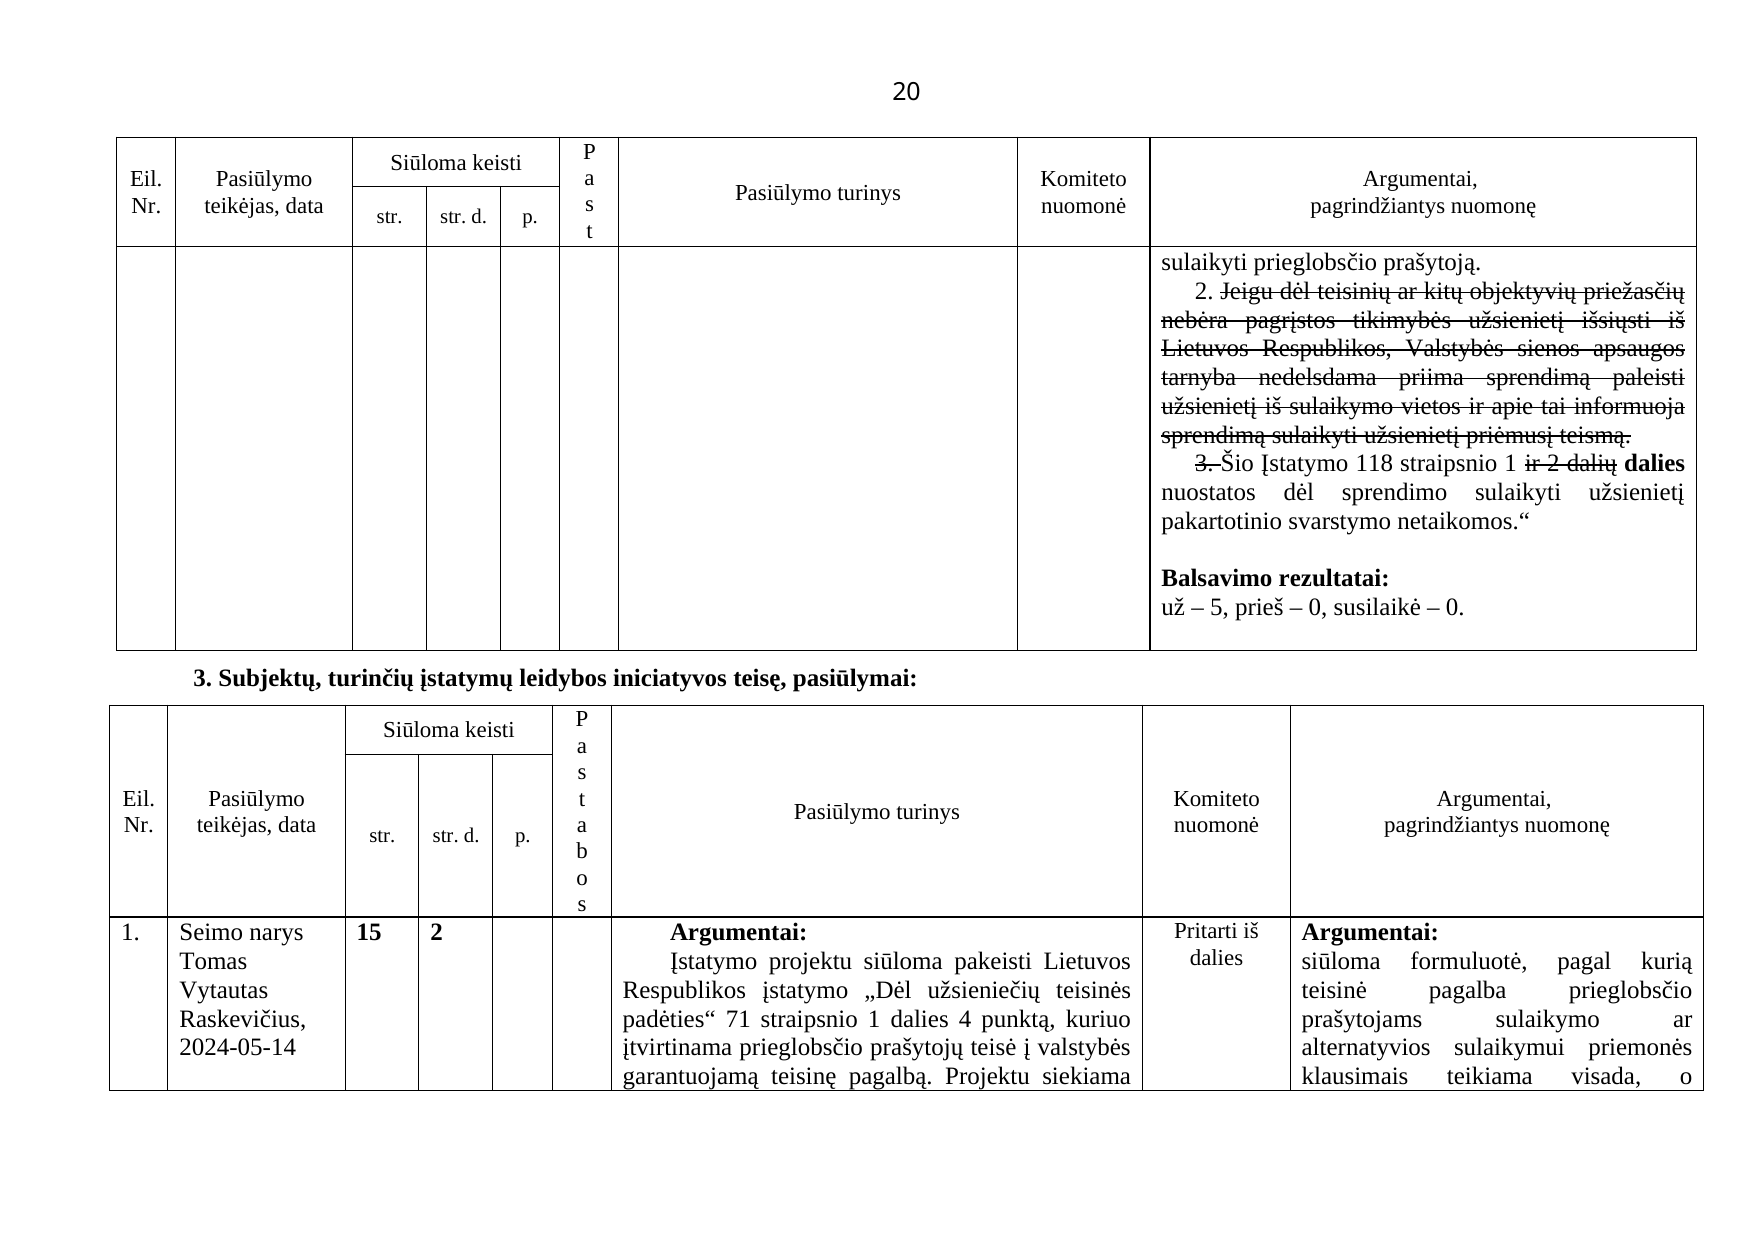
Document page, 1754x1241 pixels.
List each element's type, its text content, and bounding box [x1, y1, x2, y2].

table_cell Seimo narys Tomas Vytautas Raskevičius, 2024-05-14 [168, 918, 345, 1090]
table_header Pastabos [560, 138, 618, 246]
table_header Pasiūlymo turinys [612, 706, 1142, 916]
table_header Siūloma keisti [353, 138, 559, 186]
table_cell p. [501, 187, 559, 246]
table_cell [176, 247, 352, 650]
table_header Pasiūlymo turinys [619, 138, 1017, 246]
table_header Eil. Nr. [117, 138, 175, 246]
table_cell str. [353, 187, 426, 246]
table_header Eil. Nr. [110, 706, 167, 916]
table_cell str. d. [427, 187, 500, 246]
table_cell [493, 918, 552, 1090]
table_cell sulaikyti prieglobsčio prašytoją. 2. Jeigu dėl teisinių ar kitų objektyvių priežasčių nebėra pagrįstos tikimybės užsienietį išsiųsti iš Lietuvos Respublikos, Valstybės sienos apsaugos tarnyba nedelsdama priima sprendimą paleisti užsienietį iš sulaikymo vietos ir apie tai informuoja sprendimą sulaikyti užsienietį priėmusį teismą. 3. Šio Įstatymo 118 straipsnio 1 ir 2 dalių dalies nuostatos dėl sprendimo sulaikyti užsienietį pakartotinio svarstymo netaikomos.“ Balsavimo rezultatai: už – 5, prieš – 0, susilaikė – 0. [1151, 247, 1696, 650]
table_cell [501, 247, 559, 650]
table_header Komiteto nuomonė [1018, 138, 1149, 246]
table_header Pasiūlymo teikėjas, data [168, 706, 345, 916]
table_cell [353, 247, 426, 650]
table_cell str. d. [419, 755, 492, 916]
table_cell [427, 247, 500, 650]
table_cell Argumentai: Įstatymo projektu siūloma pakeisti Lietuvos Respublikos įstatymo „Dėl užsieniečių teisinės padėties“ 71 straipsnio 1 dalies 4 punktą, kuriuo įtvirtinama prieglobsčio prašytojų teisė į valstybės garantuojamą teisinę pagalbą. Projektu siekiama [612, 918, 1142, 1090]
table_header Argumentai, pagrindžiantys nuomonę [1151, 138, 1696, 246]
table_cell str. [346, 755, 418, 916]
text 3. Subjektų, turinčių įstatymų leidybos iniciatyvos teisę, pasiūlymai: [118, 663, 1695, 692]
table_header Siūloma keisti [346, 706, 552, 754]
table_cell [619, 247, 1017, 650]
table_cell 1. [110, 918, 167, 1090]
table_header Komiteto nuomonė [1143, 706, 1290, 916]
table_cell Argumentai: siūloma formuluotė, pagal kurią teisinė pagalba prieglobsčio prašytojams sulaikymo ar alternatyvios sulaikymui priemonės klausimais teikiama visada, o [1291, 918, 1703, 1090]
table_cell [553, 918, 611, 1090]
table_cell [1018, 247, 1149, 650]
table_header Pastabos [553, 706, 611, 916]
table_cell 2 [419, 918, 492, 1090]
table_header Argumentai, pagrindžiantys nuomonę [1291, 706, 1703, 916]
table_cell [560, 247, 618, 650]
table_cell [117, 247, 175, 650]
table_cell 15 [346, 918, 418, 1090]
table_cell p. [493, 755, 552, 916]
table_header Pasiūlymo teikėjas, data [176, 138, 352, 246]
table_cell Pritarti iš dalies [1143, 918, 1290, 1090]
